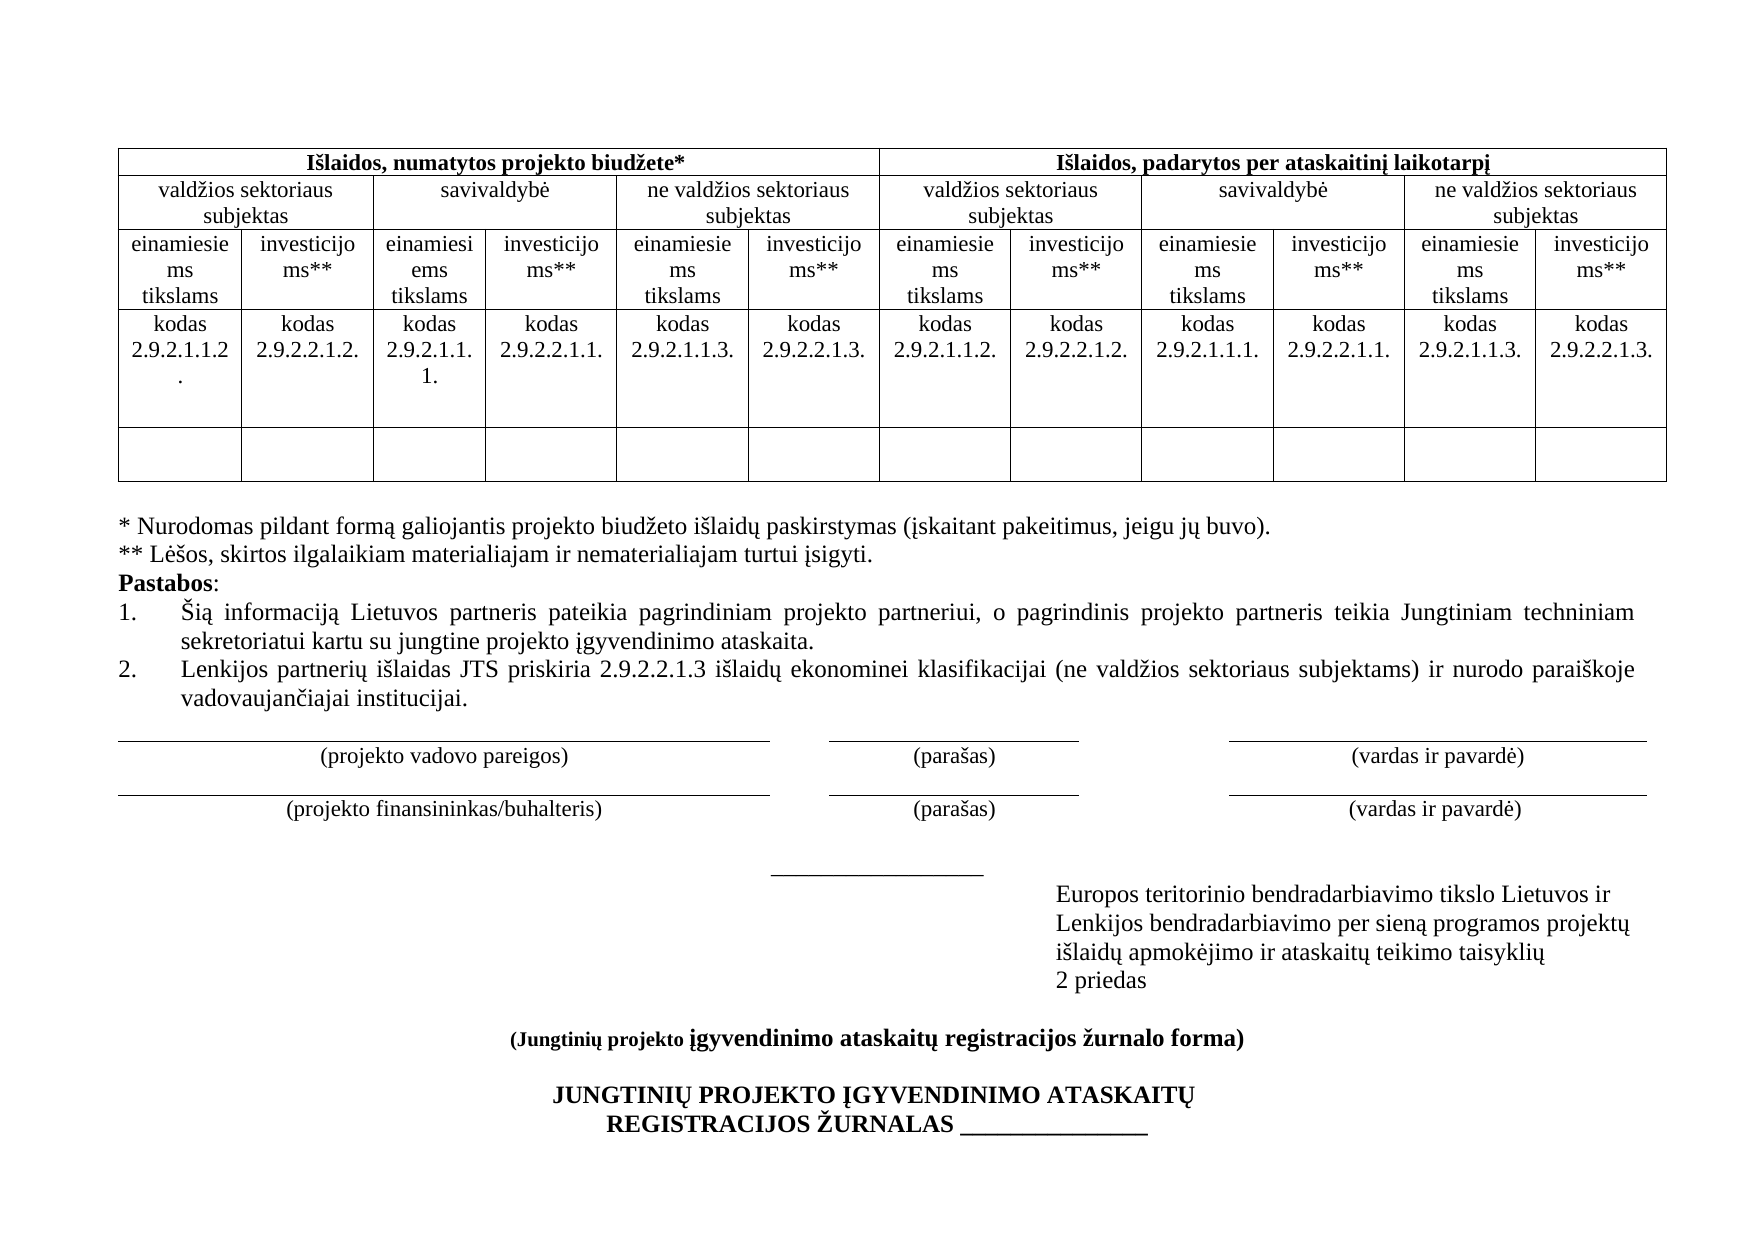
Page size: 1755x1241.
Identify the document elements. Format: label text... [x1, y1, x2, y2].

table_header Išlaidos, padarytos per ataskaitinį laikotarpį [880, 149, 1666, 175]
text (Jungtinių projekto įgyvendinimo ataskaitų registracijos žurnalo forma) [118, 1023, 1636, 1052]
table_cell kodas 2.9.2.1.1.1. [1142, 310, 1273, 427]
text išlaidų apmokėjimo ir ataskaitų teikimo taisyklių [1056, 937, 1636, 966]
table_cell kodas 2.9.2.1.1.2. [119, 310, 241, 427]
text * Nurodomas pildant formą galiojantis projekto biudžeto išlaidų paskirstymas (įskaitant pakeitimus, jeigu jų buvo). [118, 511, 1636, 539]
table_cell investicijoms** [1011, 230, 1141, 309]
text ** Lėšos, skirtos ilgalaikiam materialiajam ir nematerialiajam turtui įsigyti. [118, 539, 1636, 568]
table_cell [486, 428, 616, 481]
table_cell kodas 2.9.2.1.1.3. [617, 310, 748, 427]
table_cell investicijoms** [1536, 230, 1666, 309]
table_cell savivaldybė [1142, 176, 1404, 229]
table_cell [119, 428, 241, 481]
table_cell [1536, 428, 1666, 481]
table_cell kodas 2.9.2.2.1.2. [1011, 310, 1141, 427]
text JUNGTINIŲ PROJEKTO ĮGYVENDINIMO ATASKAITŲ [118, 1081, 1636, 1109]
table_cell kodas 2.9.2.2.1.2. [242, 310, 373, 427]
table_cell ne valdžios sektoriaus subjektas [1405, 176, 1666, 229]
table_cell [749, 428, 879, 481]
text REGISTRACIJOS ŽURNALAS _______________ [118, 1109, 1636, 1138]
table_header (parašas) [829, 742, 1079, 794]
text Europos teritorinio bendradarbiavimo tikslo Lietuvos ir [1056, 879, 1636, 908]
table_cell [242, 428, 373, 481]
table_cell (projekto finansininkas/buhalteris) [118, 796, 770, 822]
table_cell einamiesiems tikslams [374, 230, 485, 309]
table_cell kodas 2.9.2.1.1.3. [1405, 310, 1535, 427]
text Pastabos: [118, 568, 1636, 597]
table_cell (vardas ir pavardė) [1229, 796, 1647, 822]
table_header [770, 741, 829, 794]
table_cell [770, 795, 829, 822]
table_header Išlaidos, numatytos projekto biudžete* [119, 149, 879, 175]
table_cell investicijoms** [1274, 230, 1404, 309]
table_header (vardas ir pavardė) [1229, 742, 1647, 794]
table_cell kodas 2.9.2.1.1.1. [374, 310, 485, 427]
table_cell kodas 2.9.2.2.1.1. [1274, 310, 1404, 427]
table_cell [1079, 795, 1229, 822]
table_cell [617, 428, 748, 481]
table_header [1079, 741, 1229, 794]
table_cell kodas 2.9.2.2.1.3. [1536, 310, 1666, 427]
table_cell [1142, 428, 1273, 481]
table_cell investicijoms** [486, 230, 616, 309]
table_cell kodas 2.9.2.1.1.2. [880, 310, 1010, 427]
table_cell [1274, 428, 1404, 481]
table_cell einamiesiems tikslams [119, 230, 241, 309]
table_cell einamiesiems tikslams [1405, 230, 1535, 309]
text _________________ [118, 851, 1636, 879]
table_cell [1011, 428, 1141, 481]
table_cell savivaldybė [374, 176, 616, 229]
table_cell ne valdžios sektoriaus subjektas [617, 176, 879, 229]
table_cell investicijoms** [749, 230, 879, 309]
table_cell einamiesiems tikslams [880, 230, 1010, 309]
text Lenkijos bendradarbiavimo per sieną programos projektų [1056, 908, 1636, 937]
text 2. Lenkijos partnerių išlaidas JTS priskiria 2.9.2.2.1.3 išlaidų ekonominei klasifikacijai (ne valdžios sektoriaus subjektams) ir nurodo paraiškoje vadovaujančiajai institucijai. [118, 654, 1636, 712]
table_cell valdžios sektoriaus subjektas [119, 176, 373, 229]
table_cell [880, 428, 1010, 481]
table_cell kodas 2.9.2.2.1.1. [486, 310, 616, 427]
table_cell [1405, 428, 1535, 481]
table_cell kodas 2.9.2.2.1.3. [749, 310, 879, 427]
text 1. Šią informaciją Lietuvos partneris pateikia pagrindiniam projekto partneriui, o pagrindinis projekto partneris teikia Jungtiniam techniniam sekretoriatui kartu su jungtine projekto įgyvendinimo ataskaita. [118, 597, 1636, 654]
table_cell (parašas) [829, 796, 1079, 822]
table_cell [374, 428, 485, 481]
table_cell einamiesiems tikslams [617, 230, 748, 309]
table_cell investicijoms** [242, 230, 373, 309]
table_cell einamiesiems tikslams [1142, 230, 1273, 309]
table_cell valdžios sektoriaus subjektas [880, 176, 1141, 229]
table_header (projekto vadovo pareigos) [118, 742, 770, 794]
text 2 priedas [1056, 966, 1636, 994]
